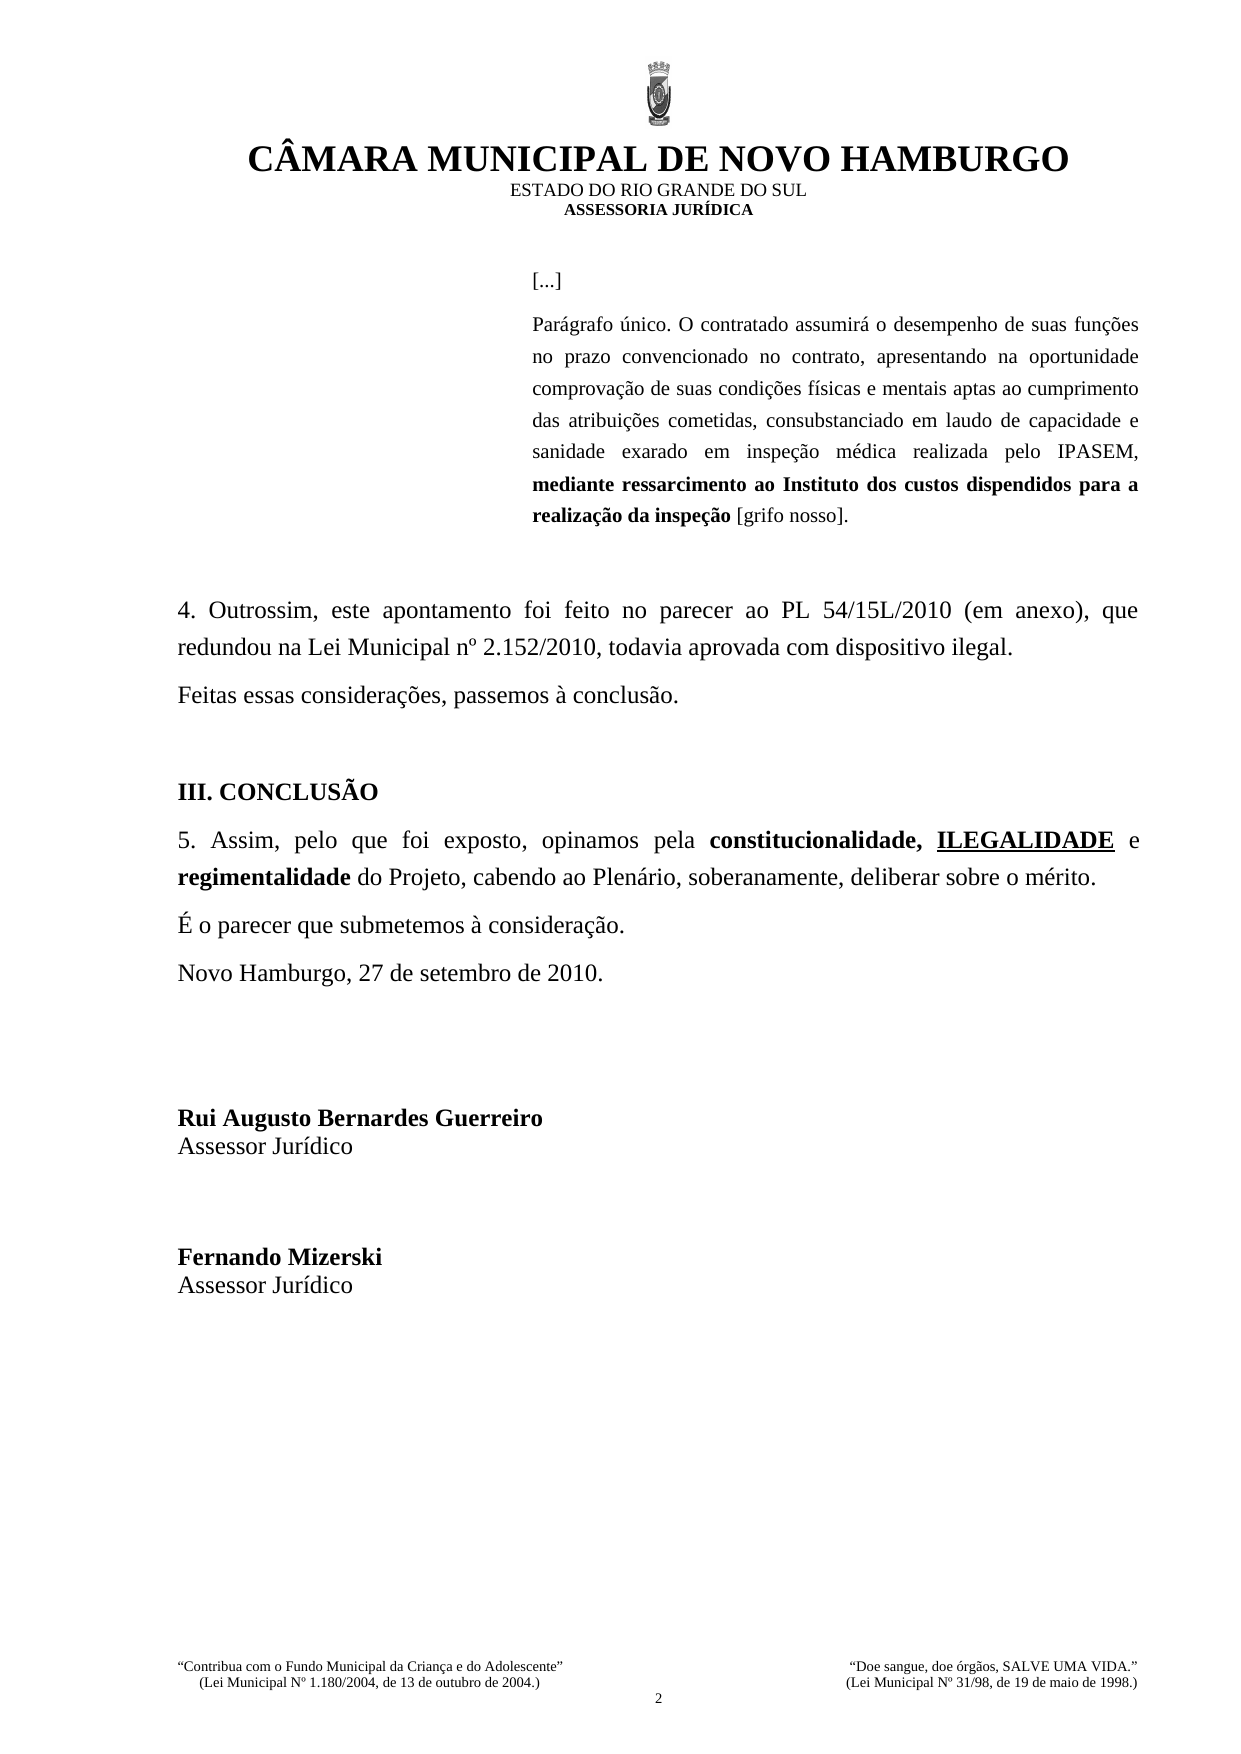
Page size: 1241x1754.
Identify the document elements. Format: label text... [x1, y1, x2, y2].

text Assessor Jurídico [177, 1271, 1140, 1298]
text Rui Augusto Bernardes Guerreiro [177, 1104, 1140, 1132]
text Feitas essas considerações, passemos à conclusão. [177, 681, 1140, 709]
text Parágrafo único. O contratado assumirá o desempenho de suas funções no prazo convencionado no contrato, apresentando na oportunidade comprovação de suas condições físicas e mentais aptas ao cumprimento das atribuições cometidas, consubstanciado em laudo de capacidade e sanidade exarado em inspeção médica realizada pelo IPASEM, mediante ressarcimento ao Instituto dos custos dispendidos para a realização da inspeção [grifo nosso]. [532, 312, 1140, 527]
text É o parecer que submetemos à consideração. [177, 911, 1140, 939]
text III. CONCLUSÃO [177, 778, 1140, 806]
text 5. Assim, pelo que foi exposto, opinamos pela constitucionalidade, ILEGALIDADE e regimentalidade do Projeto, cabendo ao Plenário, soberanamente, deliberar sobre o mérito. [177, 826, 1140, 891]
text 4. Outrossim, este apontamento foi feito no parecer ao PL 54/15L/2010 (em anexo), que redundou na Lei Municipal nº 2.152/2010, todavia aprovada com dispositivo ilegal. [177, 596, 1140, 661]
text [...] [532, 269, 1140, 292]
text Novo Hamburgo, 27 de setembro de 2010. [177, 959, 1140, 987]
text Assessor Jurídico [177, 1132, 1140, 1160]
text Fernando Mizerski [177, 1243, 1140, 1271]
